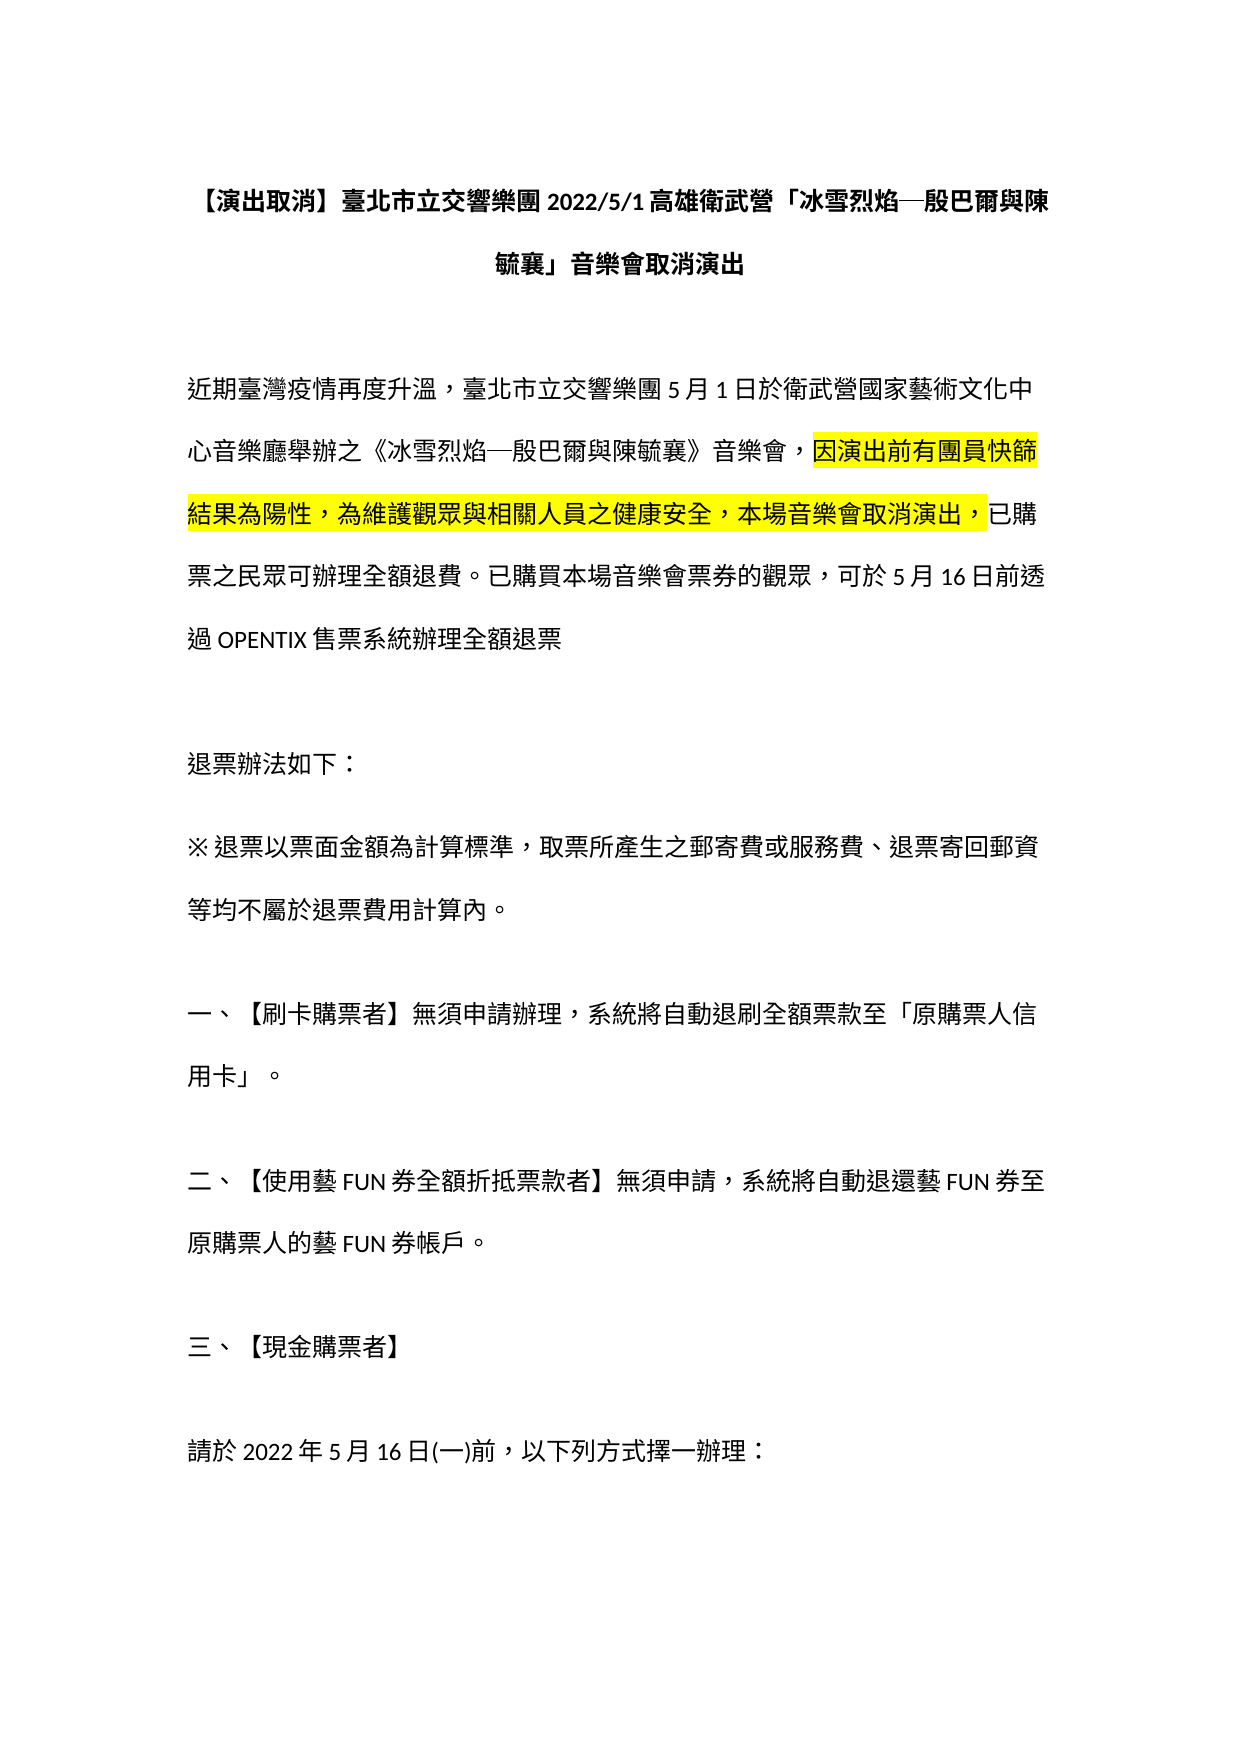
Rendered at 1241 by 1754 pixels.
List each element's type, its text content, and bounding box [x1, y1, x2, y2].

text 近期臺灣疫情再度升溫，臺北市立交響樂團5月1日於衛武營國家藝術文化中心音樂廳舉辦之《冰雪烈焰─殷巴爾與陳毓襄》音樂會，因演出前有團員快篩結果為陽性，為維護觀眾與相關人員之健康安全，本場音樂會取消演出，已購票之民眾可辦理全額退費。已購買本場音樂會票券的觀眾，可於5月16日前透過OPENTIX售票系統辦理全額退票 [187, 346, 1053, 658]
text ※ 退票以票面金額為計算標準，取票所產生之郵寄費或服務費、退票寄回郵資等均不屬於退票費用計算內。 [187, 804, 1053, 929]
text 三、【現金購票者】 [187, 1304, 1053, 1367]
text 二、【使用藝FUN券全額折抵票款者】無須申請，系統將自動退還藝FUN券至原購票人的藝FUN券帳戶。 [187, 1137, 1053, 1262]
text 【演出取消】臺北市立交響樂團 2022/5/1高雄衛武營「冰雪烈焰─殷巴爾與陳毓襄」音樂會取消演出 [187, 158, 1053, 283]
text 一、【刷卡購票者】無須申請辦理，系統將自動退刷全額票款至「原購票人信用卡」。 [187, 971, 1053, 1096]
text 請於2022年5月16日(一)前，以下列方式擇一辦理： [187, 1408, 1053, 1471]
text 退票辦法如下： [187, 658, 1053, 783]
